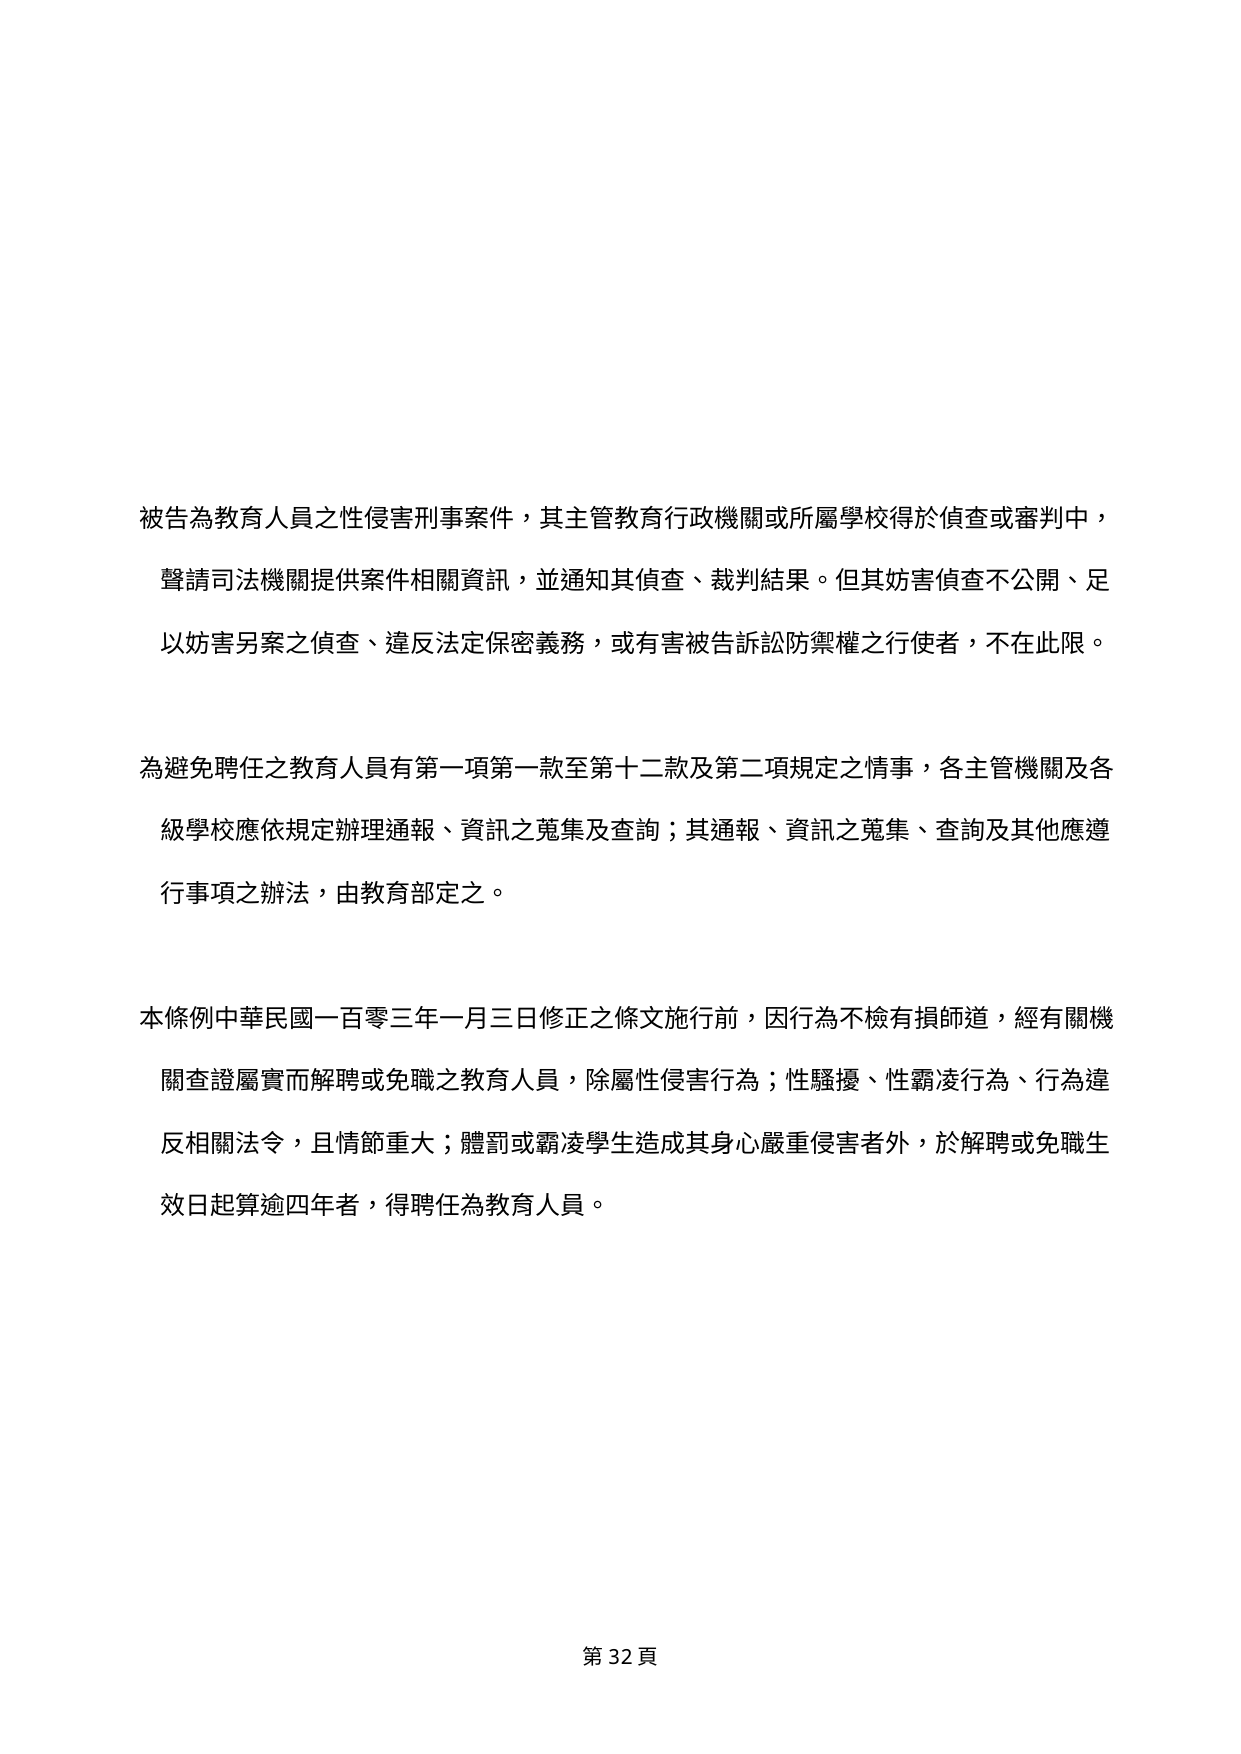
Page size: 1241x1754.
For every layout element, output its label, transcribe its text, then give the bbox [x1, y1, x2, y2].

text 被告為教育人員之性侵害刑事案件，其主管教育行政機關或所屬學校得於偵查或審判中，聲請司法機關提供案件相關資訊，並通知其偵查、裁判結果。但其妨害偵查不公開、足以妨害另案之偵查、違反法定保密義務，或有害被告訴訟防禦權之行使者，不在此限。 [139, 475, 1122, 662]
text 本條例中華民國一百零三年一月三日修正之條文施行前，因行為不檢有損師道，經有關機關查證屬實而解聘或免職之教育人員，除屬性侵害行為；性騷擾、性霸凌行為、行為違反相關法令，且情節重大；體罰或霸凌學生造成其身心嚴重侵害者外，於解聘或免職生效日起算逾四年者，得聘任為教育人員。 [139, 975, 1122, 1225]
text 為避免聘任之教育人員有第一項第一款至第十二款及第二項規定之情事，各主管機關及各級學校應依規定辦理通報、資訊之蒐集及查詢；其通報、資訊之蒐集、查詢及其他應遵行事項之辦法，由教育部定之。 [139, 725, 1122, 912]
